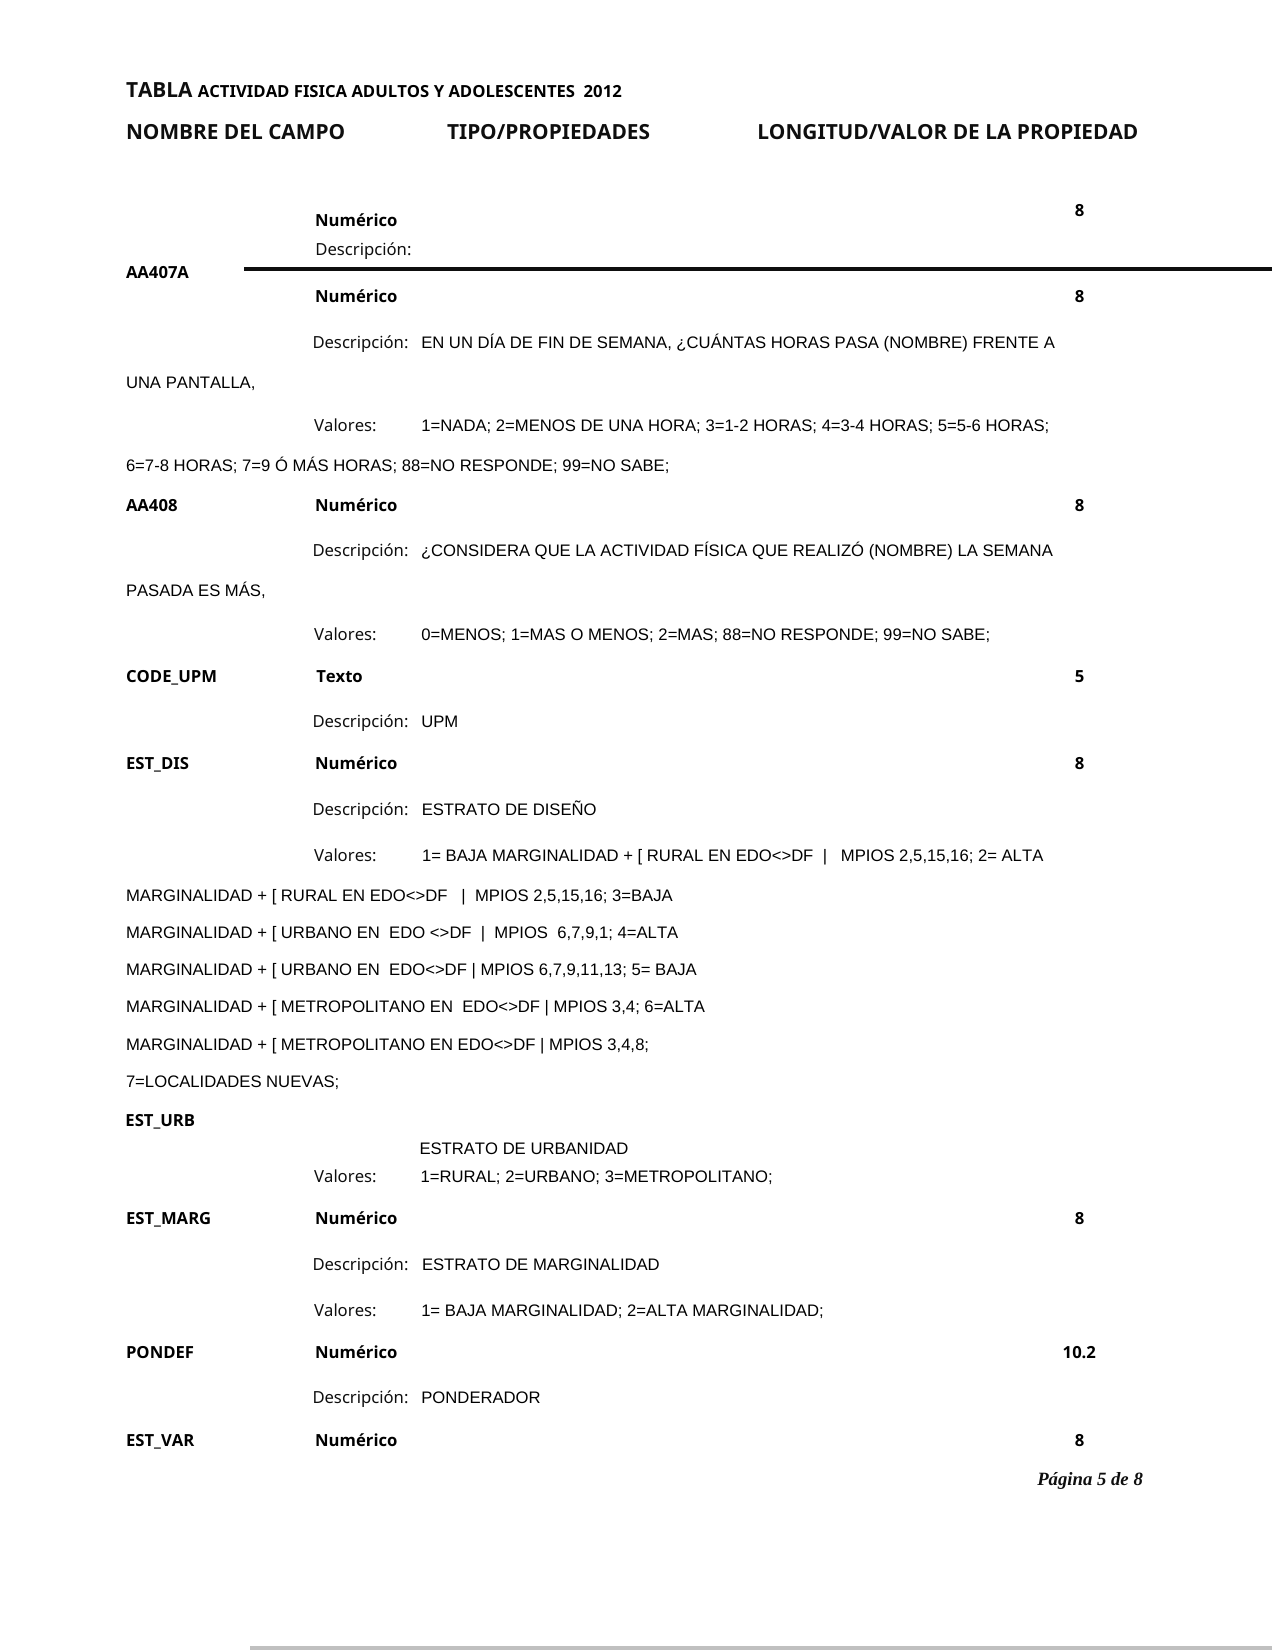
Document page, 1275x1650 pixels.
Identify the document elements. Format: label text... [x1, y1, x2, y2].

text AA407A Numérico 8 [126, 261, 1138, 308]
text Valores: 1= BAJA MARGINALIDAD + [ RURAL EN EDO<>DF | MPIOS 2,5,15,16; 2= ALTA [126, 839, 1138, 867]
text Descripción: EN UN DÍA DE FIN DE SEMANA, ¿CUÁNTAS HORAS PASA (NOMBRE) FRENTE A [126, 326, 1138, 354]
text EST_DIS Numérico 8 [126, 752, 1138, 774]
text Descripción: UPM [126, 705, 1138, 733]
text Descripción: PONDERADOR [126, 1382, 1138, 1410]
text Valores: 1=RURAL; 2=URBANO; 3=METROPOLITANO; [126, 1160, 1138, 1188]
text Valores: 1= BAJA MARGINALIDAD; 2=ALTA MARGINALIDAD; [126, 1294, 1138, 1322]
text Descripción: ¿CONSIDERA QUE LA ACTIVIDAD FÍSICA QUE REALIZÓ (NOMBRE) LA SEMANA [126, 534, 1138, 562]
text Descripción: ESTRATO DE DISEÑO [126, 793, 1138, 821]
text UNA PANTALLA, [126, 372, 1138, 392]
text Valores: 0=MENOS; 1=MAS O MENOS; 2=MAS; 88=NO RESPONDE; 99=NO SABE; [126, 618, 1138, 646]
text CODE_UPM Texto 5 [126, 664, 1138, 687]
text ESTRATO DE URBANIDAD [419, 1139, 1089, 1158]
text Valores: 1=NADA; 2=MENOS DE UNA HORA; 3=1-2 HORAS; 4=3-4 HORAS; 5=5-6 HORAS; [126, 409, 1138, 438]
text MARGINALIDAD + [ URBANO EN EDO<>DF | MPIOS 6,7,9,11,13; 5= BAJA [126, 960, 1138, 979]
text PASADA ES MÁS, [126, 581, 1138, 600]
text MARGINALIDAD + [ RURAL EN EDO<>DF | MPIOS 2,5,15,16; 3=BAJA [126, 886, 1138, 905]
text PONDEF Numérico 10.2 [126, 1341, 1138, 1363]
text MARGINALIDAD + [ URBANO EN EDO <>DF | MPIOS 6,7,9,1; 4=ALTA [126, 923, 1138, 942]
text EST_MARG Numérico 8 [126, 1207, 1138, 1229]
text MARGINALIDAD + [ METROPOLITANO EN EDO<>DF | MPIOS 3,4; 6=ALTA [126, 997, 1138, 1016]
text EST_VAR Numérico 8 [126, 1428, 1138, 1451]
text Descripción: ESTRATO DE MARGINALIDAD [126, 1248, 1138, 1276]
text MARGINALIDAD + [ METROPOLITANO EN EDO<>DF | MPIOS 3,4,8; [126, 1034, 1138, 1053]
text EST_URB [125, 1108, 1138, 1131]
text AA408 Numérico 8 [126, 493, 1138, 516]
text 7=LOCALIDADES NUEVAS; [126, 1071, 1138, 1091]
text 6=7-8 HORAS; 7=9 Ó MÁS HORAS; 88=NO RESPONDE; 99=NO SABE; [126, 456, 1138, 475]
